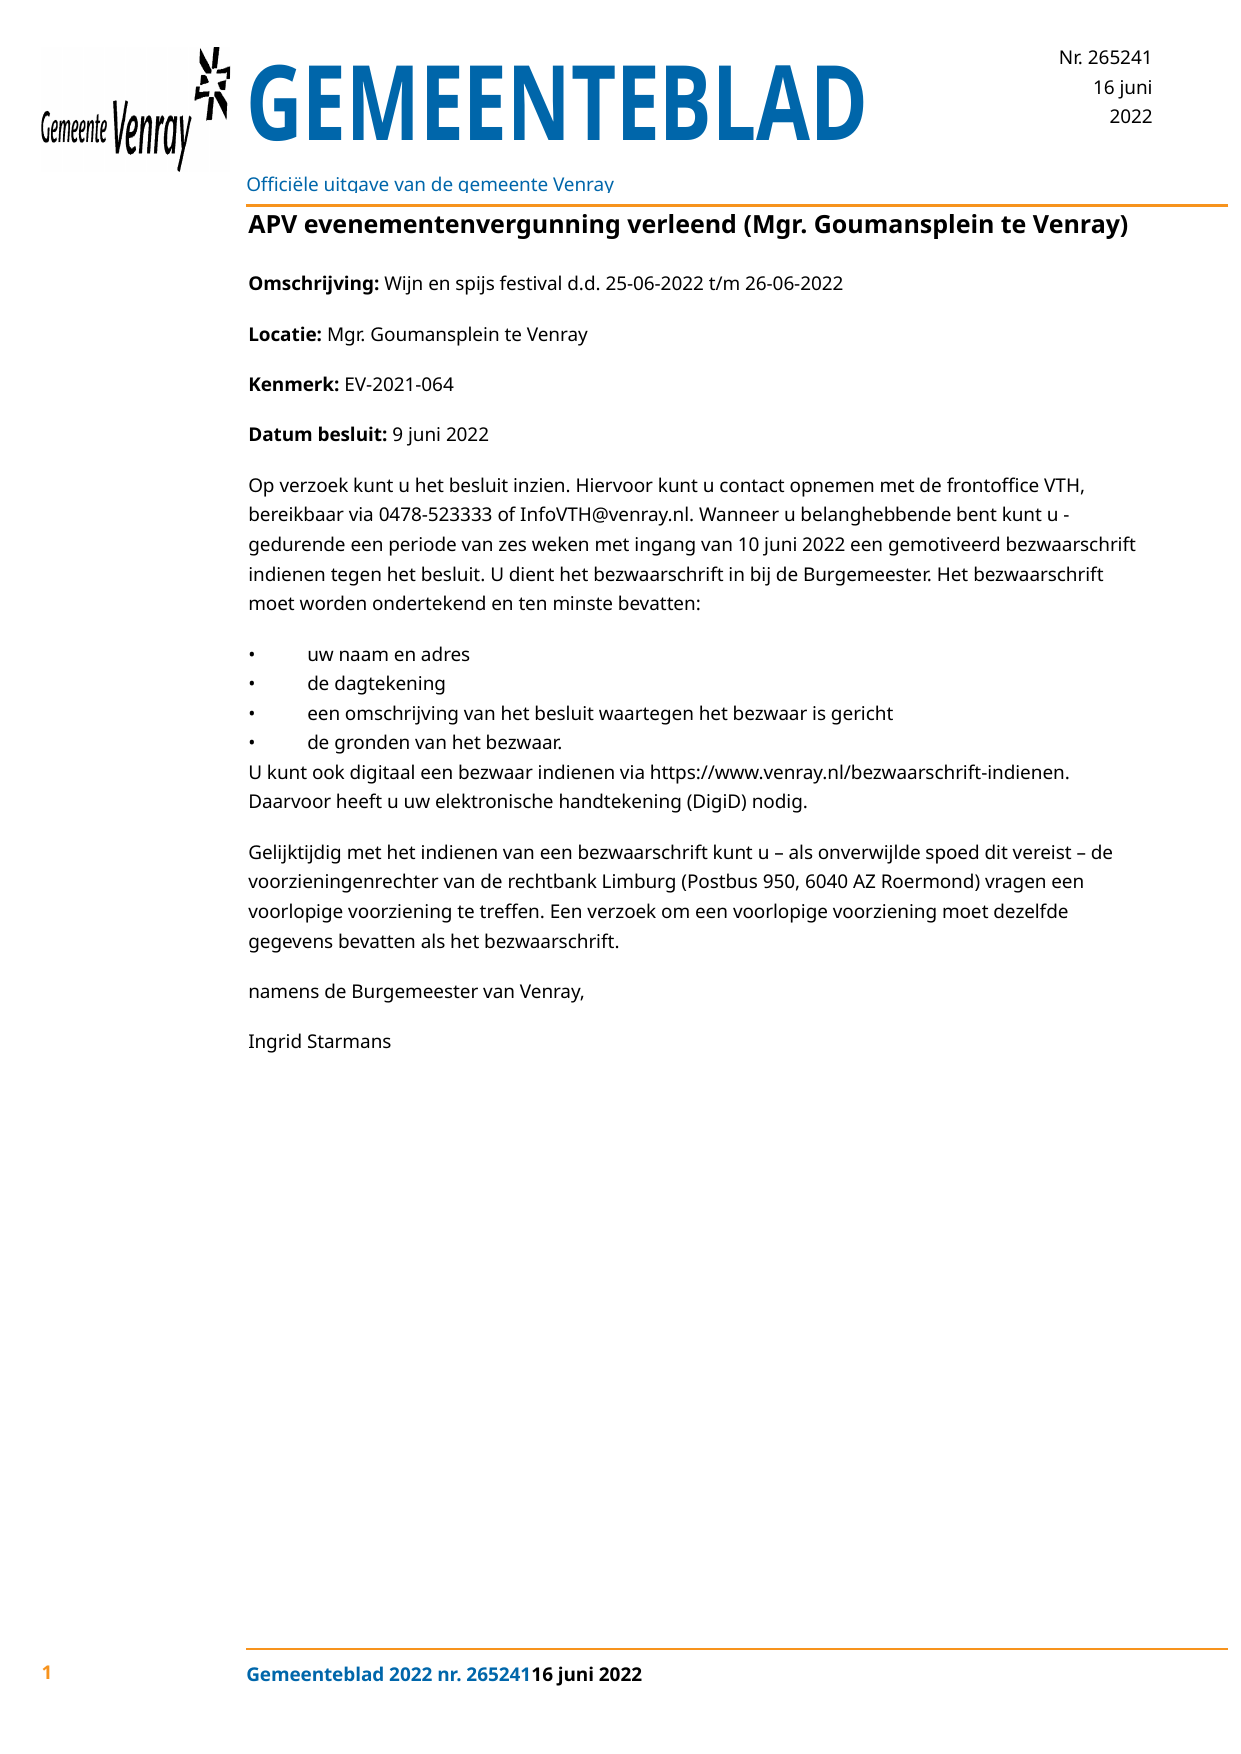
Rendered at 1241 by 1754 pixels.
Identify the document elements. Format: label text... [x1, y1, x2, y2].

text namens de Burgemeester van Venray, [248, 978, 1152, 1004]
text Gelijktijdig met het indienen van een bezwaarschrift kunt u – als onverwijlde spoed dit vereist – de voorzieningenrechter van de rechtbank Limburg (Postbus 950, 6040 AZ Roermond) vragen een voorlopige voorziening te treffen. Een verzoek om een voorlopige voorziening moet dezelfde gegevens bevatten als het bezwaarschrift. [248, 839, 1152, 953]
text Datum besluit: 9 juni 2022 [248, 422, 1152, 447]
text U kunt ook digitaal een bezwaar indienen via https://www.venray.nl/bezwaarschrift-indienen. Daarvoor heeft u uw elektronische handtekening (DigiD) nodig. [248, 759, 1152, 814]
list de dagtekening [248, 670, 1152, 696]
text Locatie: Mgr. Goumansplein te Venray [248, 321, 1152, 346]
text Omschrijving: Wijn en spijs festival d.d. 25-06-2022 t/m 26-06-2022 [248, 270, 1152, 296]
text Op verzoek kunt u het besluit inzien. Hiervoor kunt u contact opnemen met de frontoffice VTH, bereikbaar via 0478-523333 of InfoVTH@venray.nl. Wanneer u belanghebbende bent kunt u - gedurende een periode van zes weken met ingang van 10 juni 2022 een gemotiveerd bezwaarschrift indienen tegen het besluit. U dient het bezwaarschrift in bij de Burgemeester. Het bezwaarschrift moet worden ondertekend en ten minste bevatten: [248, 472, 1152, 616]
text Kenmerk: EV-2021-064 [248, 371, 1152, 397]
text Ingrid Starmans [248, 1029, 1152, 1054]
list een omschrijving van het besluit waartegen het bezwaar is gericht [248, 700, 1152, 726]
picture [41, 47, 231, 172]
list uw naam en adres [248, 641, 1152, 666]
list de gronden van het bezwaar. [248, 729, 1152, 755]
text APV evenementenvergunning verleend (Mgr. Goumansplein te Venray) [248, 207, 1152, 241]
